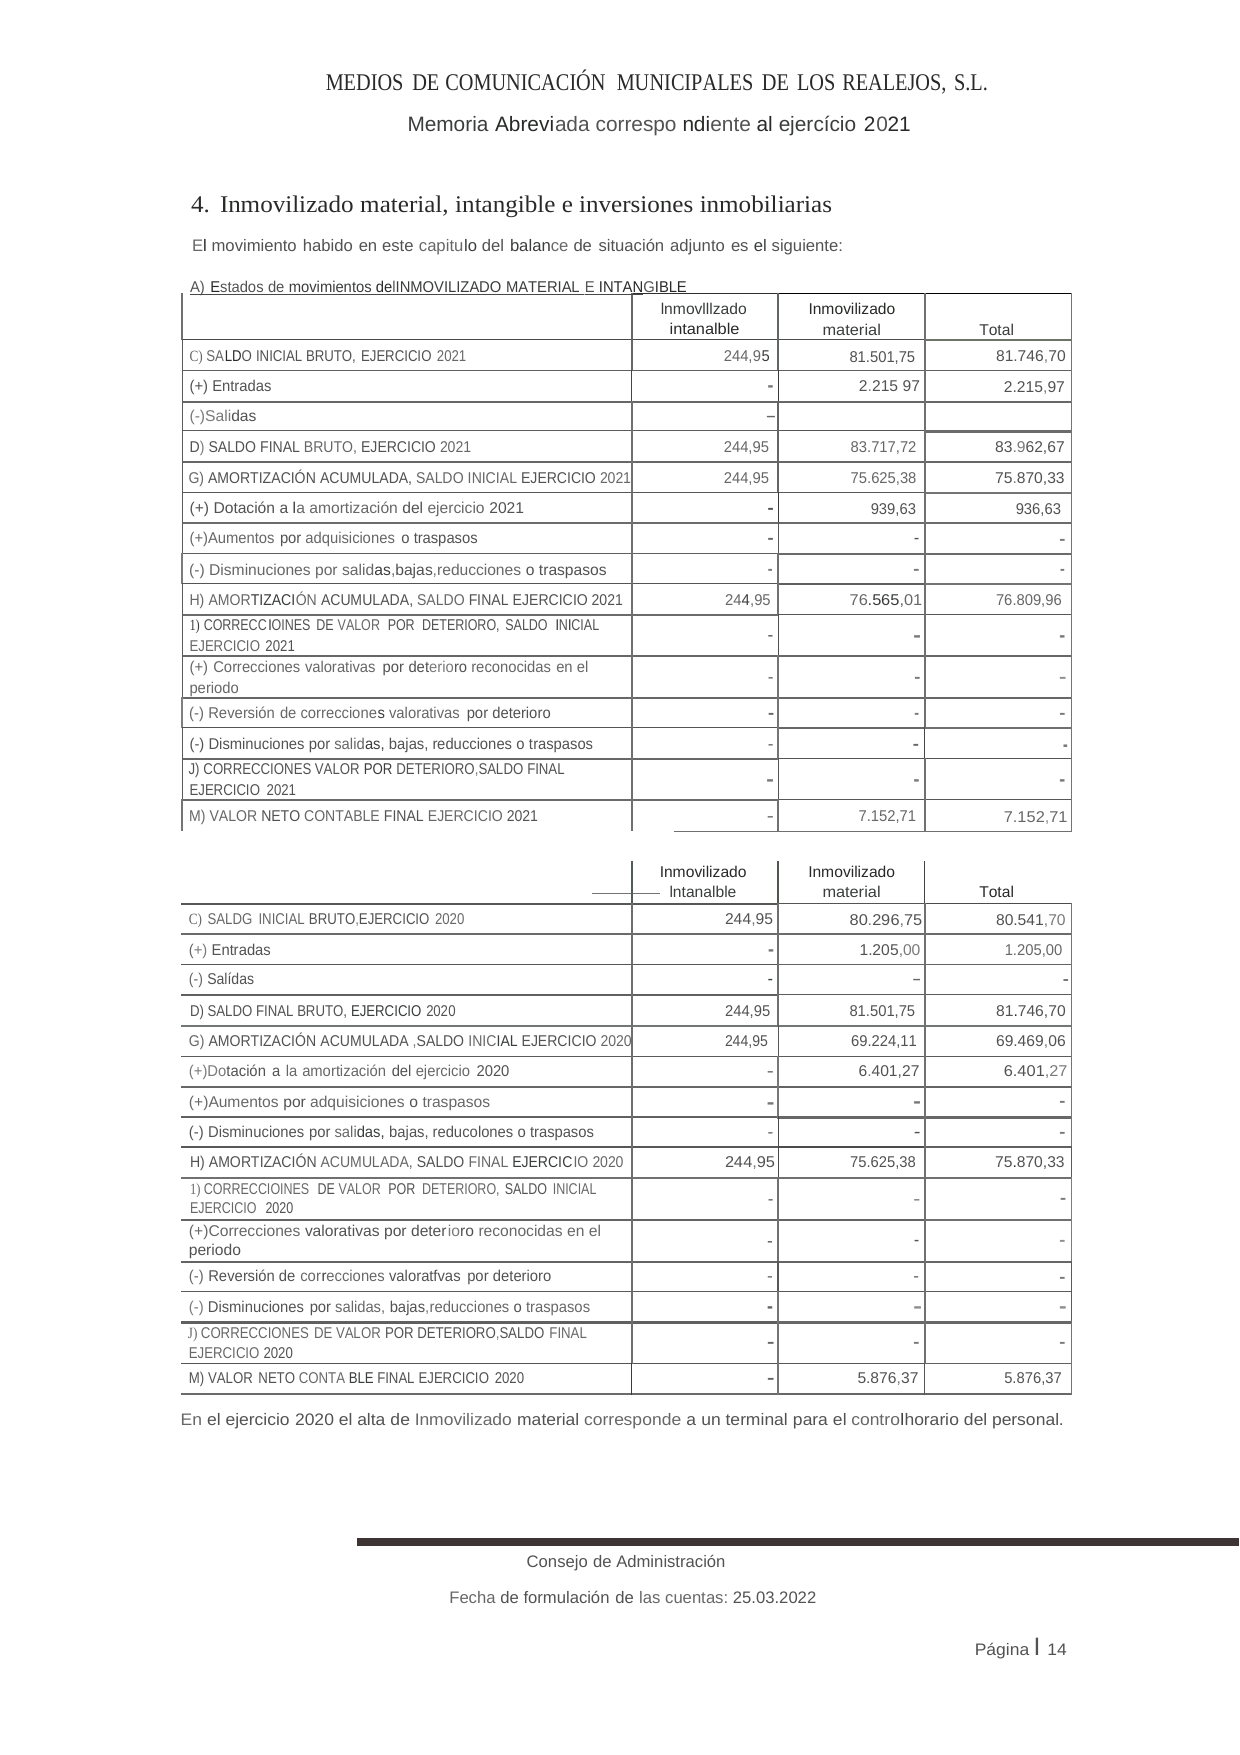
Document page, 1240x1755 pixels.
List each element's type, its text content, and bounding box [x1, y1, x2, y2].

table_cell 5.876,37 [779, 1364, 924, 1393]
table_cell - [926, 657, 1071, 697]
table_cell 75.625,38 [779, 463, 924, 492]
table_cell - [926, 1179, 1071, 1219]
table_cell . [926, 965, 1071, 994]
table_cell (-) Reversión de correcciones valoratfvas por deterioro [181, 1263, 631, 1291]
table_cell - [779, 1088, 924, 1116]
table_cell 76.809,96 [926, 585, 1071, 613]
table_cell - [779, 729, 924, 758]
text 4. Inmovilizado material, intangible e inversiones inmobiliarias [191, 189, 1084, 217]
table_cell - [926, 1292, 1071, 1321]
table_cell - [926, 555, 1071, 583]
table_cell D) SALDO FINAL BRUTO, EJERCICIO 2021 [183, 431, 631, 461]
table_cell (-) Disminuciones por salidas,bajas,reducciones o traspasos [183, 554, 631, 583]
table_cell - [633, 1088, 777, 1116]
table_cell (+) Dotación a la amortización del ejercicio 2021 [183, 493, 631, 522]
table_cell - [926, 1263, 1071, 1291]
table_cell - [926, 759, 1071, 799]
table_cell - [633, 760, 778, 799]
table_cell - [633, 403, 777, 430]
table_cell - [633, 728, 777, 758]
table_cell 244,95 [633, 463, 777, 492]
table_cell 83.717,72 [779, 431, 924, 461]
table_cell 5.876,37 [925, 1364, 1071, 1393]
text El movimiento habido en este capitulo del balance de situación adjunto es el siguiente: [192, 236, 1084, 255]
table_header [183, 293, 631, 339]
table_cell 76.565,01 [779, 585, 924, 613]
table_cell 2.215,97 [926, 371, 1071, 401]
table_cell - [926, 524, 1071, 553]
table_cell J) CORRECCIONES DE VALOR POR DETERIORO,SALDO FINAL EJERCICIO 2020 [181, 1324, 631, 1363]
text A) Estados de movimientos delINMOVILIZADO MATERIAL E INTANGIBLE [190, 278, 1084, 832]
table_cell - [633, 1263, 777, 1291]
table_cell C) SALDG INICIAL BRUTO,EJERCICIO 2020 [181, 905, 631, 933]
table_cell - [633, 657, 777, 697]
table_cell (-)Salidas [183, 403, 631, 430]
table_cell 244,95 [633, 584, 777, 613]
table_cell 83.962,67 [926, 433, 1071, 461]
table_cell - [779, 759, 924, 799]
table_cell D) SALDO FINAL BRUTO, EJERCICIO 2020 [181, 996, 631, 1025]
table_cell 244,95 [633, 431, 777, 461]
table_cell - [633, 699, 777, 727]
table_cell 80.296,75 [779, 904, 924, 933]
table_cell 244,95 [633, 905, 777, 933]
text MEDIOS DE COMUNICACIÓN MUNICIPALES DE LOS REALEJOS, S.L. [230, 68, 1084, 96]
table_cell (-) Disminuciones por salidas, bajas, reducolones o traspasos [181, 1118, 631, 1146]
table_cell M) VALOR NETO CONTA BLE FINAL EJERCICIO 2020 [181, 1364, 631, 1393]
table_cell 69.469,06 [926, 1027, 1071, 1056]
table_cell - [632, 1364, 777, 1393]
table_cell - [779, 524, 924, 553]
table_cell 2.215 97 [779, 371, 924, 401]
table_cell 81.746,70 [926, 341, 1071, 370]
table_header Inmovilizado material [779, 294, 924, 339]
table_cell - [779, 615, 924, 655]
table_cell - [632, 371, 778, 401]
table_cell - [779, 699, 924, 727]
table_cell - [633, 1057, 777, 1086]
table_cell - [633, 1324, 777, 1363]
text Consejo de Administración [171, 1552, 1081, 1571]
table_cell (+)Dotación a la amortización del ejercicio 2020 [181, 1057, 631, 1086]
table_cell M) VALOR NETO CONTABLE FINAL EJERCICIO 2021 [183, 801, 631, 831]
table_cell - [633, 554, 777, 583]
table_cell 244,95 [633, 1148, 778, 1177]
table_cell - [633, 524, 778, 553]
table_cell G) AMORTIZACIÓN ACUMULADA, SALDO INICIAL EJERCICIO 2021 [183, 463, 631, 492]
table_cell 1) CORRECCIOINES DE VALOR POR DETERIORO, SALDO INICIAL EJERCICIO 2021 [183, 616, 631, 655]
table_cell - [926, 1324, 1071, 1363]
table_cell [926, 403, 1071, 430]
table_cell - [926, 1088, 1071, 1116]
table_cell 81.746,70 [926, 995, 1071, 1025]
table_cell - [674, 801, 777, 831]
table_cell 7.152,71 [779, 800, 924, 831]
table_cell 6.401,27 [779, 1057, 924, 1086]
table_cell - [926, 1119, 1071, 1146]
table_cell - [633, 493, 778, 522]
text En el ejercicio 2020 el alta de Inmovilizado material corresponde a un terminal para el controlhorario del personal. [171, 1409, 1073, 1428]
text Memoria Abreviada correspo ndiente al ejercício 2021 [234, 112, 1084, 136]
table_cell - [779, 965, 924, 994]
table_cell [779, 403, 924, 430]
table_cell - [779, 1119, 924, 1146]
table_cell (+)Aumentos por adquisiciones o traspasos [183, 524, 631, 553]
table_cell - [633, 1179, 777, 1219]
table_cell (+)Correcciones valorativas por deterioro reconocidas en el periodo [181, 1221, 631, 1261]
table_cell 75.870,33 [926, 1148, 1071, 1177]
table_cell (-) Disminuciones por salidas, bajas, reducciones o traspasos [183, 728, 631, 758]
table_cell 939,63 [779, 493, 924, 522]
table_cell (+) Entradas [181, 935, 631, 964]
table_cell - [633, 616, 778, 655]
text Fecha de formulación de las cuentas: 25.03.2022 [181, 1587, 1084, 1607]
table_cell (+)Aumentos por adquisiciones o traspasos [181, 1088, 631, 1116]
table_cell - [926, 615, 1071, 655]
table_cell - [633, 965, 777, 994]
table_cell 69.224,11 [779, 1027, 924, 1056]
table_cell (+) Correcciones valorativas por deterioro reconocidas en el periodo [183, 657, 631, 697]
table_cell - [633, 1292, 777, 1321]
table_cell - [779, 1324, 924, 1363]
table_cell H) AMORTIZACIÓN ACUMULADA, SALDO FINAL EJERCICIO 2020 [181, 1148, 631, 1177]
table_cell - [779, 1292, 924, 1321]
table_cell 6.401,27 [926, 1057, 1071, 1086]
table_cell G) AMORTIZACIÓN ACUMULADA ,SALDO INICIAL EJERCICIO 2020 [181, 1027, 631, 1056]
table_cell (+) Entradas [183, 371, 631, 401]
table_cell . [925, 729, 1071, 758]
table_cell 936,63 [926, 494, 1071, 522]
table_cell 1.205,00 [926, 935, 1071, 964]
table_cell - [926, 699, 1071, 727]
table_cell - [779, 1263, 924, 1291]
table_header Inmovilizado material [779, 861, 924, 902]
table_cell (-) Salídas [181, 965, 631, 994]
table_cell 244,95 [633, 1027, 778, 1056]
table_cell - [926, 1221, 1071, 1261]
table_header Total [926, 294, 1071, 339]
table_header [181, 861, 631, 902]
table_cell 81.501,75 [779, 995, 924, 1025]
table_cell 75.625,38 [779, 1148, 924, 1177]
table_cell 244,95 [633, 340, 777, 370]
table_cell 7.152,71 [926, 800, 1071, 831]
table_cell - [633, 935, 777, 964]
table_cell 81.501,75 [779, 340, 924, 370]
table_cell 75.870,33 [926, 463, 1071, 492]
table_cell - [779, 1179, 924, 1219]
table_cell [633, 801, 673, 831]
table_cell C) SALDO INICIAL BRUTO, EJERCICIO 2021 [183, 340, 631, 370]
table_cell - [779, 555, 924, 583]
table_cell 1) CORRECCIOINES DE VALOR POR DETERIORO, SALDO INICIAL EJERCICIO 2020 [181, 1179, 631, 1219]
table_cell 1.205,00 [779, 935, 924, 964]
table_header lnmovlllzado intanalble [633, 294, 777, 339]
table_cell 244,95 [633, 996, 777, 1025]
table_cell 80.541,70 [926, 904, 1071, 933]
table_header Total [925, 861, 1071, 902]
table_cell (-) Reversión de correcciones valorativas por deterioro [183, 699, 631, 727]
table_cell - [779, 1221, 924, 1261]
text Página l 14 [171, 1632, 1066, 1660]
table_cell H) AMORTIZACIÓN ACUMULADA, SALDO FINAL EJERCICIO 2021 [183, 584, 631, 613]
table_header Inmovilizado lntanalble [633, 861, 777, 902]
table_cell - [633, 1221, 777, 1261]
table_cell - [779, 657, 924, 697]
table_cell - [633, 1118, 778, 1146]
table_cell J) CORRECCIONES VALOR POR DETERIORO,SALDO FINAL EJERCICIO 2021 [183, 760, 631, 799]
table_cell (-) Disminuciones por salidas, bajas,reducciones o traspasos [181, 1292, 631, 1321]
